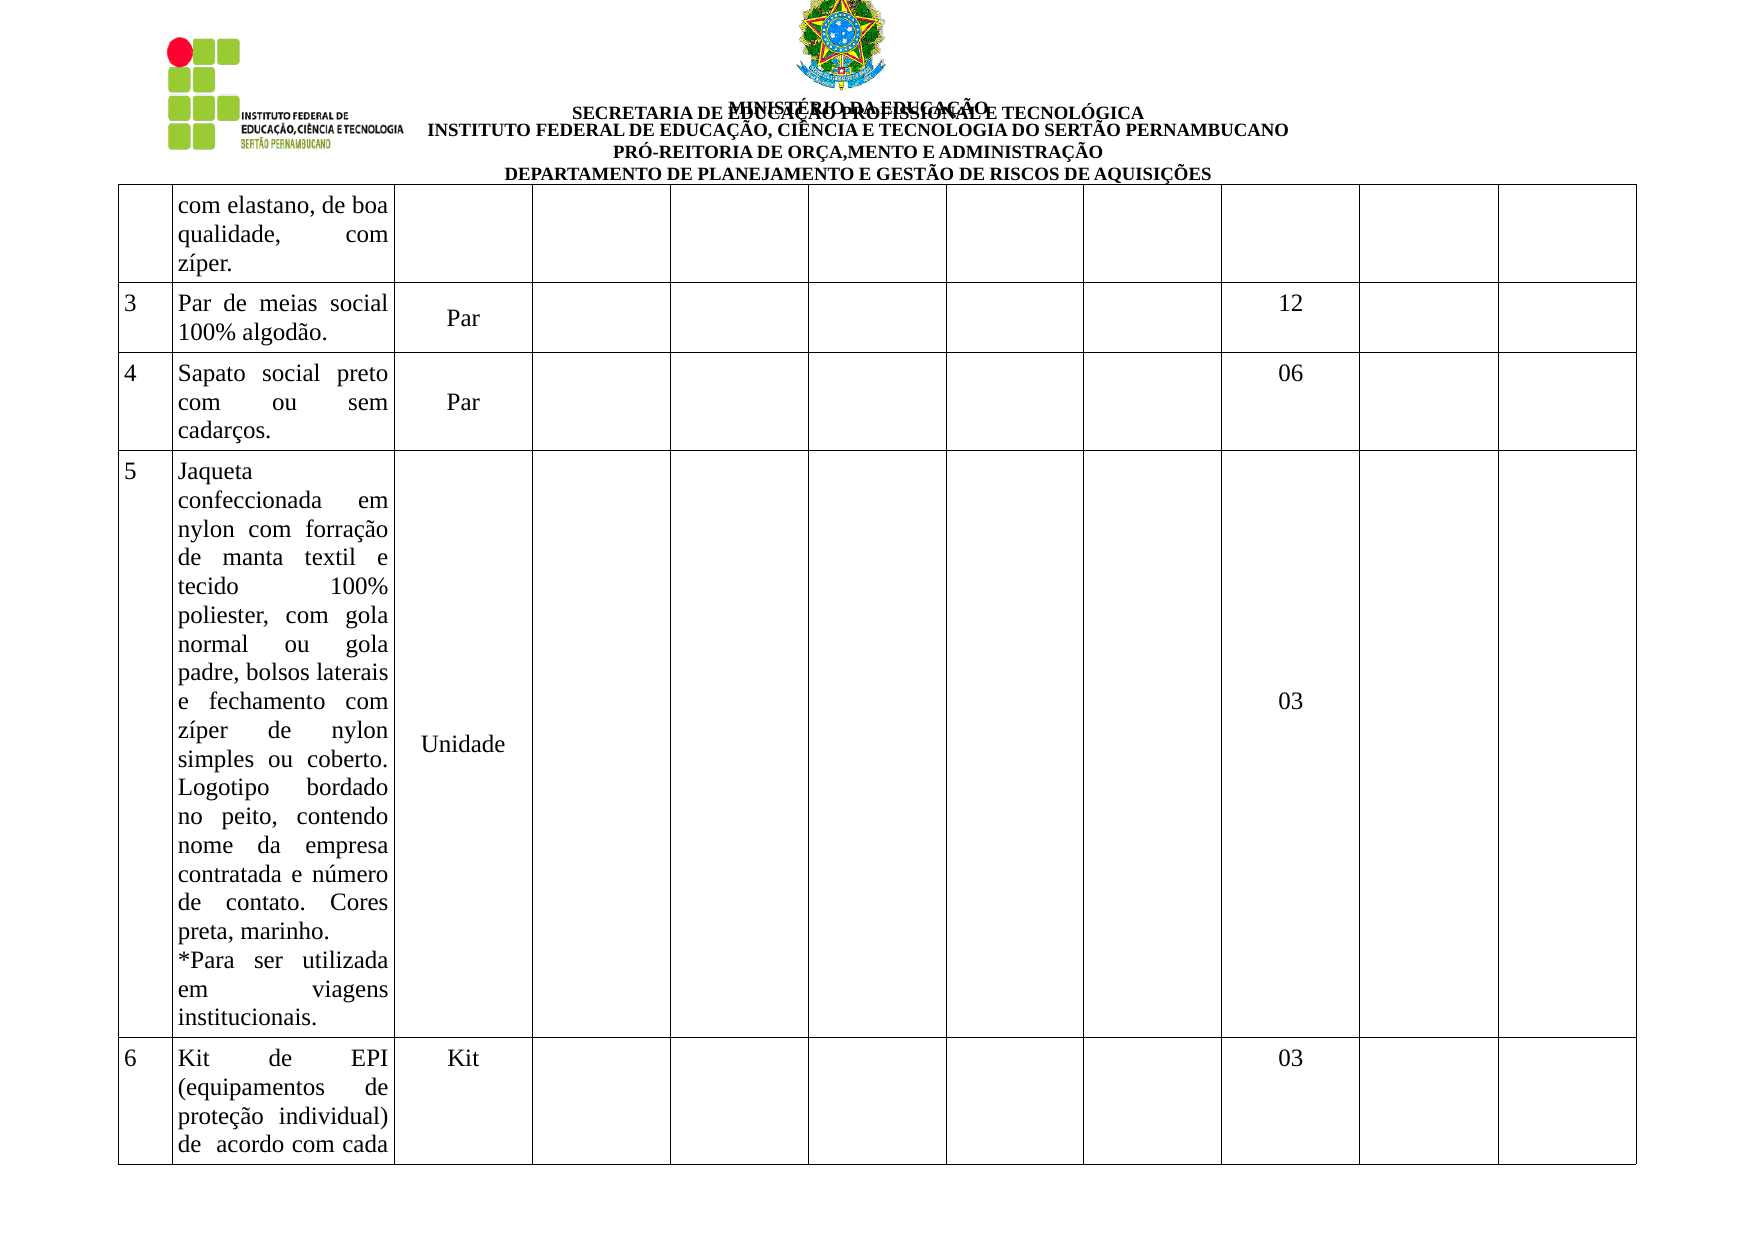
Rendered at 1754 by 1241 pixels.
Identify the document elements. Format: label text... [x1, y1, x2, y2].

table_cell Jaqueta confeccionada em nylon com forração de manta textil e tecido 100% poliester, com gola normal ou gola padre, bolsos laterais e fechamento com zíper de nylon simples ou coberto. Logotipo bordado no peito, contendo nome da empresa contratada e número de contato. Cores preta, marinho. *Para ser utilizada em viagens institucionais. [173, 451, 394, 1037]
table_cell [1084, 353, 1221, 450]
table_cell 6 [119, 1038, 172, 1164]
table_cell [1360, 283, 1498, 352]
table_cell [947, 185, 1083, 282]
table_cell [809, 451, 946, 1037]
table_cell [671, 1038, 808, 1164]
table_cell [947, 451, 1083, 1037]
table_cell 5 [119, 451, 172, 1037]
table_cell [1360, 1038, 1498, 1164]
table_cell [809, 1038, 946, 1164]
table_cell Unidade [395, 451, 532, 1037]
table_cell [533, 353, 670, 450]
table_cell [671, 451, 808, 1037]
table_cell [947, 353, 1083, 450]
table_cell Par de meias social 100% algodão. [173, 283, 394, 352]
table_cell [1084, 1038, 1221, 1164]
table_cell [1499, 185, 1636, 282]
table_cell [1084, 283, 1221, 352]
table_cell [809, 353, 946, 450]
table_cell [671, 353, 808, 450]
table_cell 03 [1222, 1038, 1359, 1164]
table_cell [809, 283, 946, 352]
table_cell 06 [1222, 353, 1359, 450]
table_cell [947, 283, 1083, 352]
table_cell [671, 185, 808, 282]
table_cell [809, 185, 946, 282]
table_cell [1499, 283, 1636, 352]
table_cell [119, 185, 172, 282]
table_cell [1084, 451, 1221, 1037]
table_cell [1084, 185, 1221, 282]
table_cell [1360, 353, 1498, 450]
picture [157, 35, 411, 156]
table_cell [1360, 451, 1498, 1037]
table_cell Kit de EPI (equipamentos de proteção individual) de acordo com cada [173, 1038, 394, 1164]
table_cell [1360, 185, 1498, 282]
table_cell 3 [119, 283, 172, 352]
table_cell 03 [1222, 451, 1359, 1037]
table_cell [1499, 451, 1636, 1037]
table_cell [533, 1038, 670, 1164]
table_cell [533, 283, 670, 352]
table_cell [1499, 353, 1636, 450]
table_cell [947, 1038, 1083, 1164]
table_cell Kit [395, 1038, 532, 1164]
table_cell Sapato social preto com ou sem cadarços. [173, 353, 394, 450]
table_cell [395, 185, 532, 282]
picture [796, 0, 886, 91]
table_cell 4 [119, 353, 172, 450]
table_cell com elastano, de boa qualidade, com zíper. [173, 185, 394, 282]
table_cell [1222, 185, 1359, 282]
table_cell [671, 283, 808, 352]
table_cell [1499, 1038, 1636, 1164]
table_cell Par [395, 283, 532, 352]
table_cell [533, 185, 670, 282]
table_cell 12 [1222, 283, 1359, 352]
table_cell Par [395, 353, 532, 450]
table_cell [533, 451, 670, 1037]
